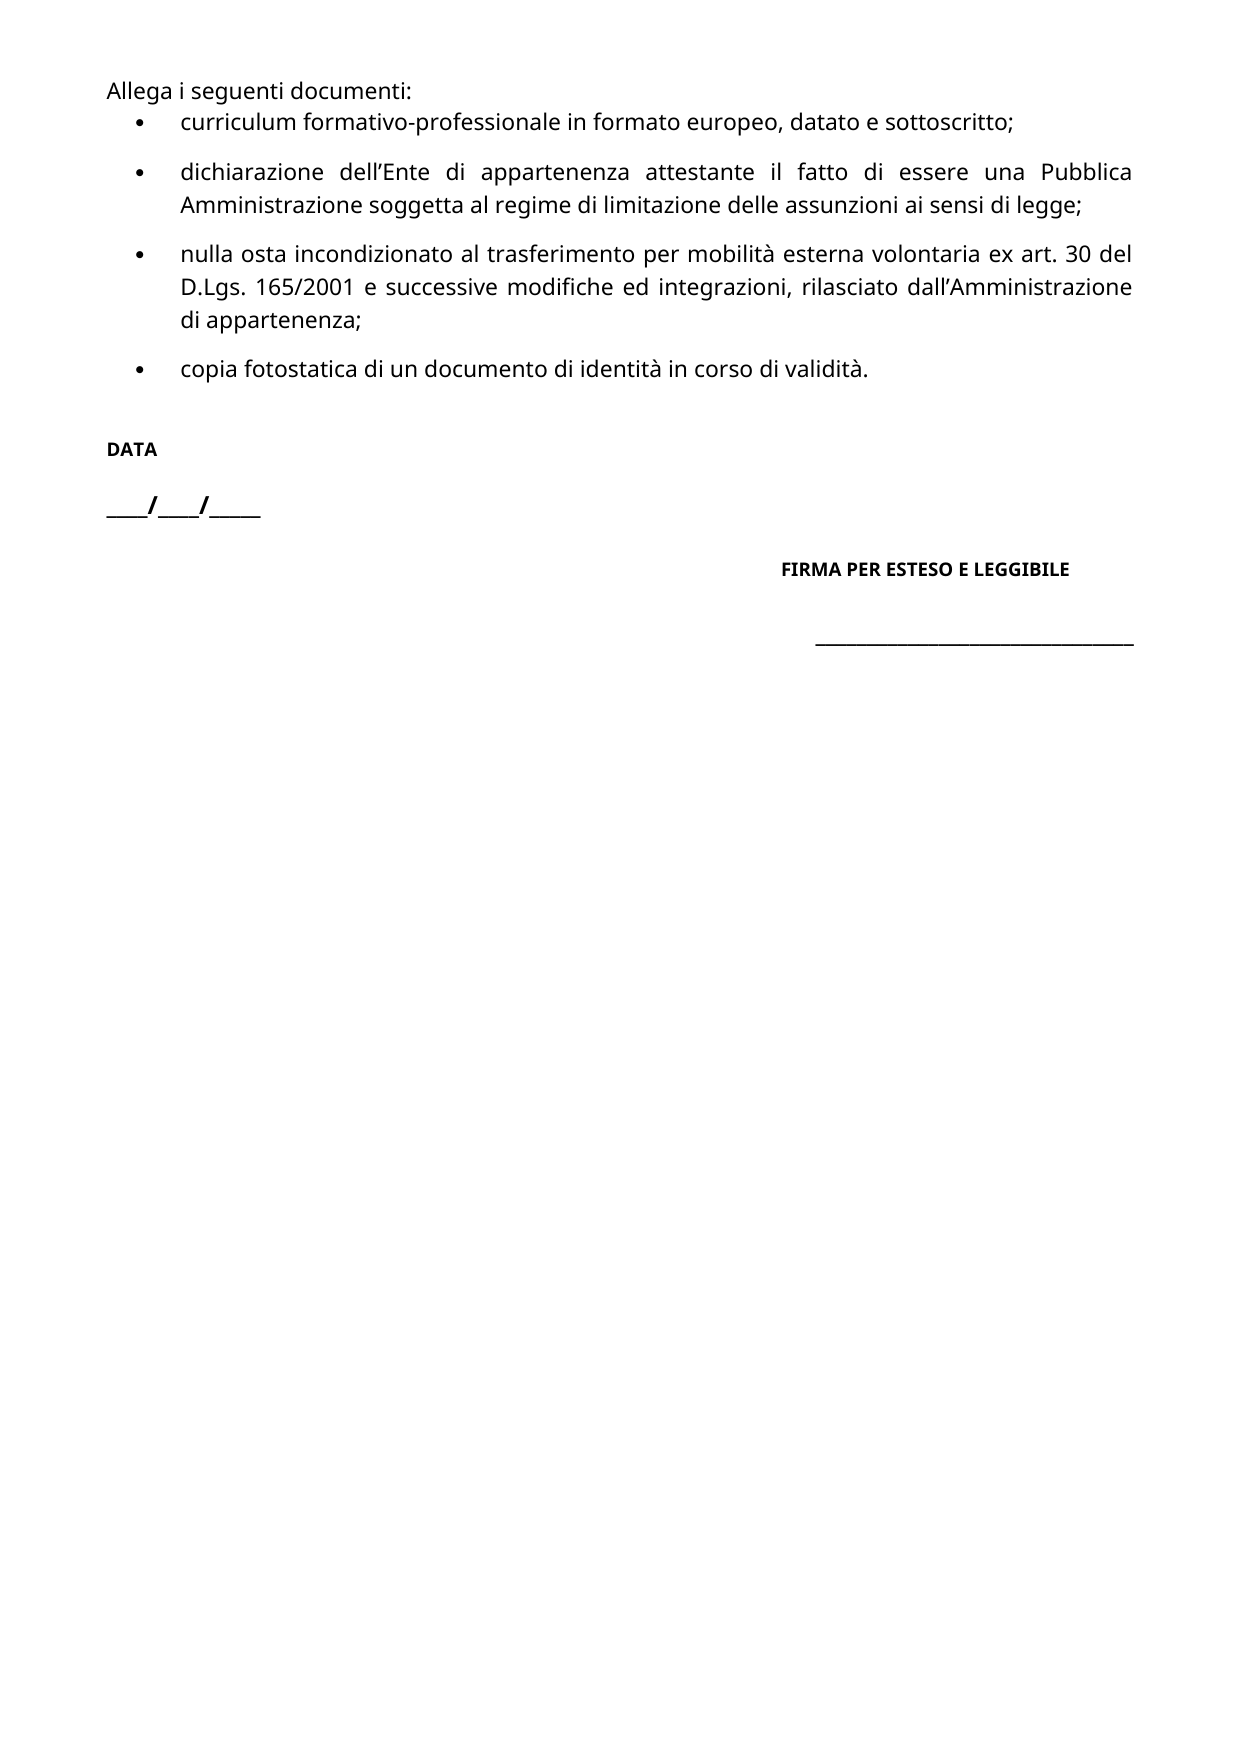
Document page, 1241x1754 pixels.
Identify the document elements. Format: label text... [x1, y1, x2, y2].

text ____/____/_____ [106, 488, 1134, 522]
list copia fotostatica di un documento di identità in corso di validità. [136, 353, 1134, 384]
list dichiarazione dell’Ente di appartenenza attestante il fatto di essere una Pubblica Amministrazione soggetta al regime di limitazione delle assunzioni ai sensi di legge; [136, 156, 1134, 220]
text Allega i seguenti documenti: [106, 75, 1134, 106]
list nulla osta incondizionato al trasferimento per mobilità esterna volontaria ex art. 30 del D.Lgs. 165/2001 e successive modifiche ed integrazioni, rilasciato dall’Amministrazione di appartenenza; [136, 238, 1134, 335]
text FIRMA PER ESTESO E LEGGIBILE [697, 556, 1134, 581]
text DATA [106, 437, 1134, 462]
text _______________________________ [106, 615, 1134, 649]
list curriculum formativo-professionale in formato europeo, datato e sottoscritto; [136, 106, 1134, 137]
